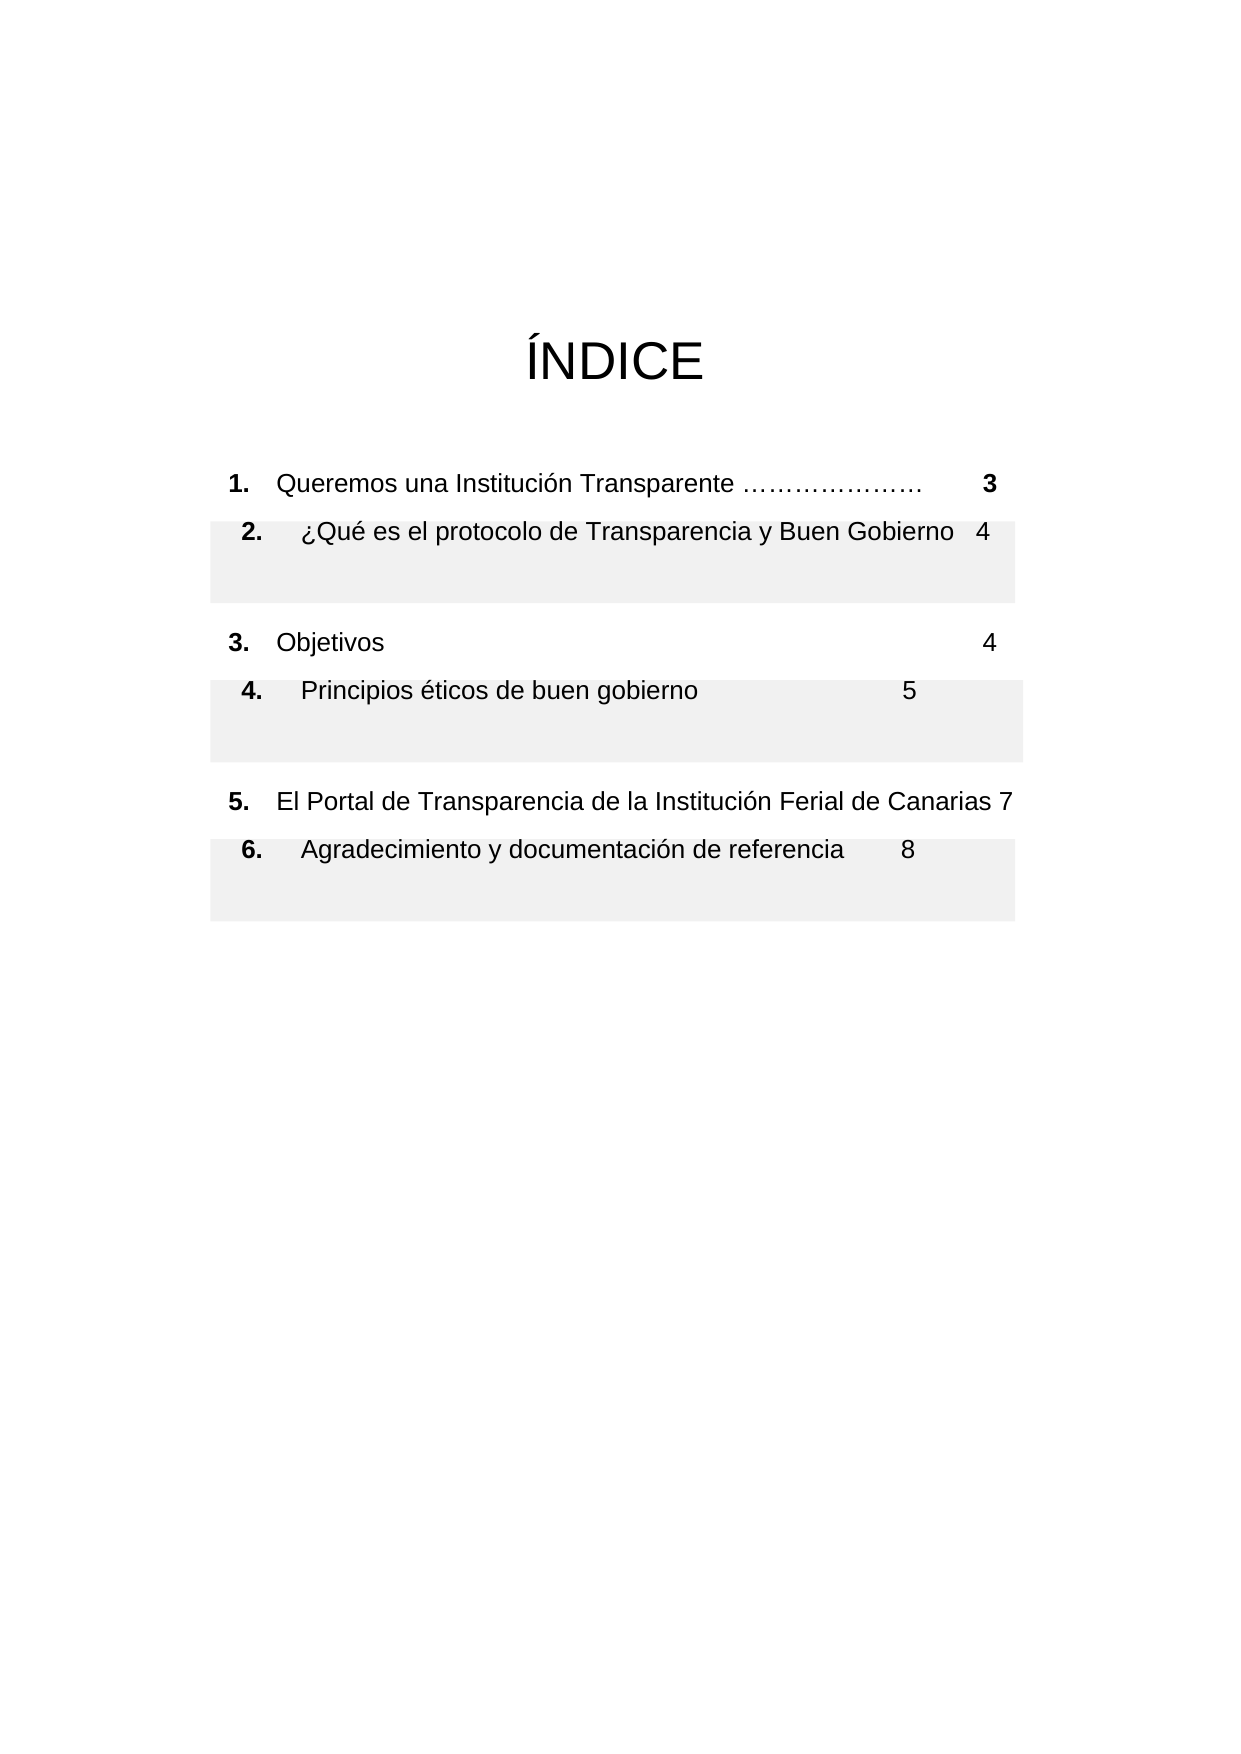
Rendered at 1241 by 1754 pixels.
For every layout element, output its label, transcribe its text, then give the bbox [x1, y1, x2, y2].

subtitle 5. El Portal de Transparencia de la Institución Ferial de Canarias 7 [228, 786, 1109, 816]
text ÍNDICE [522, 330, 707, 391]
text 3. Objetivos 4 [228, 545, 1109, 657]
subtitle 1. Queremos una Institución Transparente ………………… 3 [228, 468, 1109, 498]
